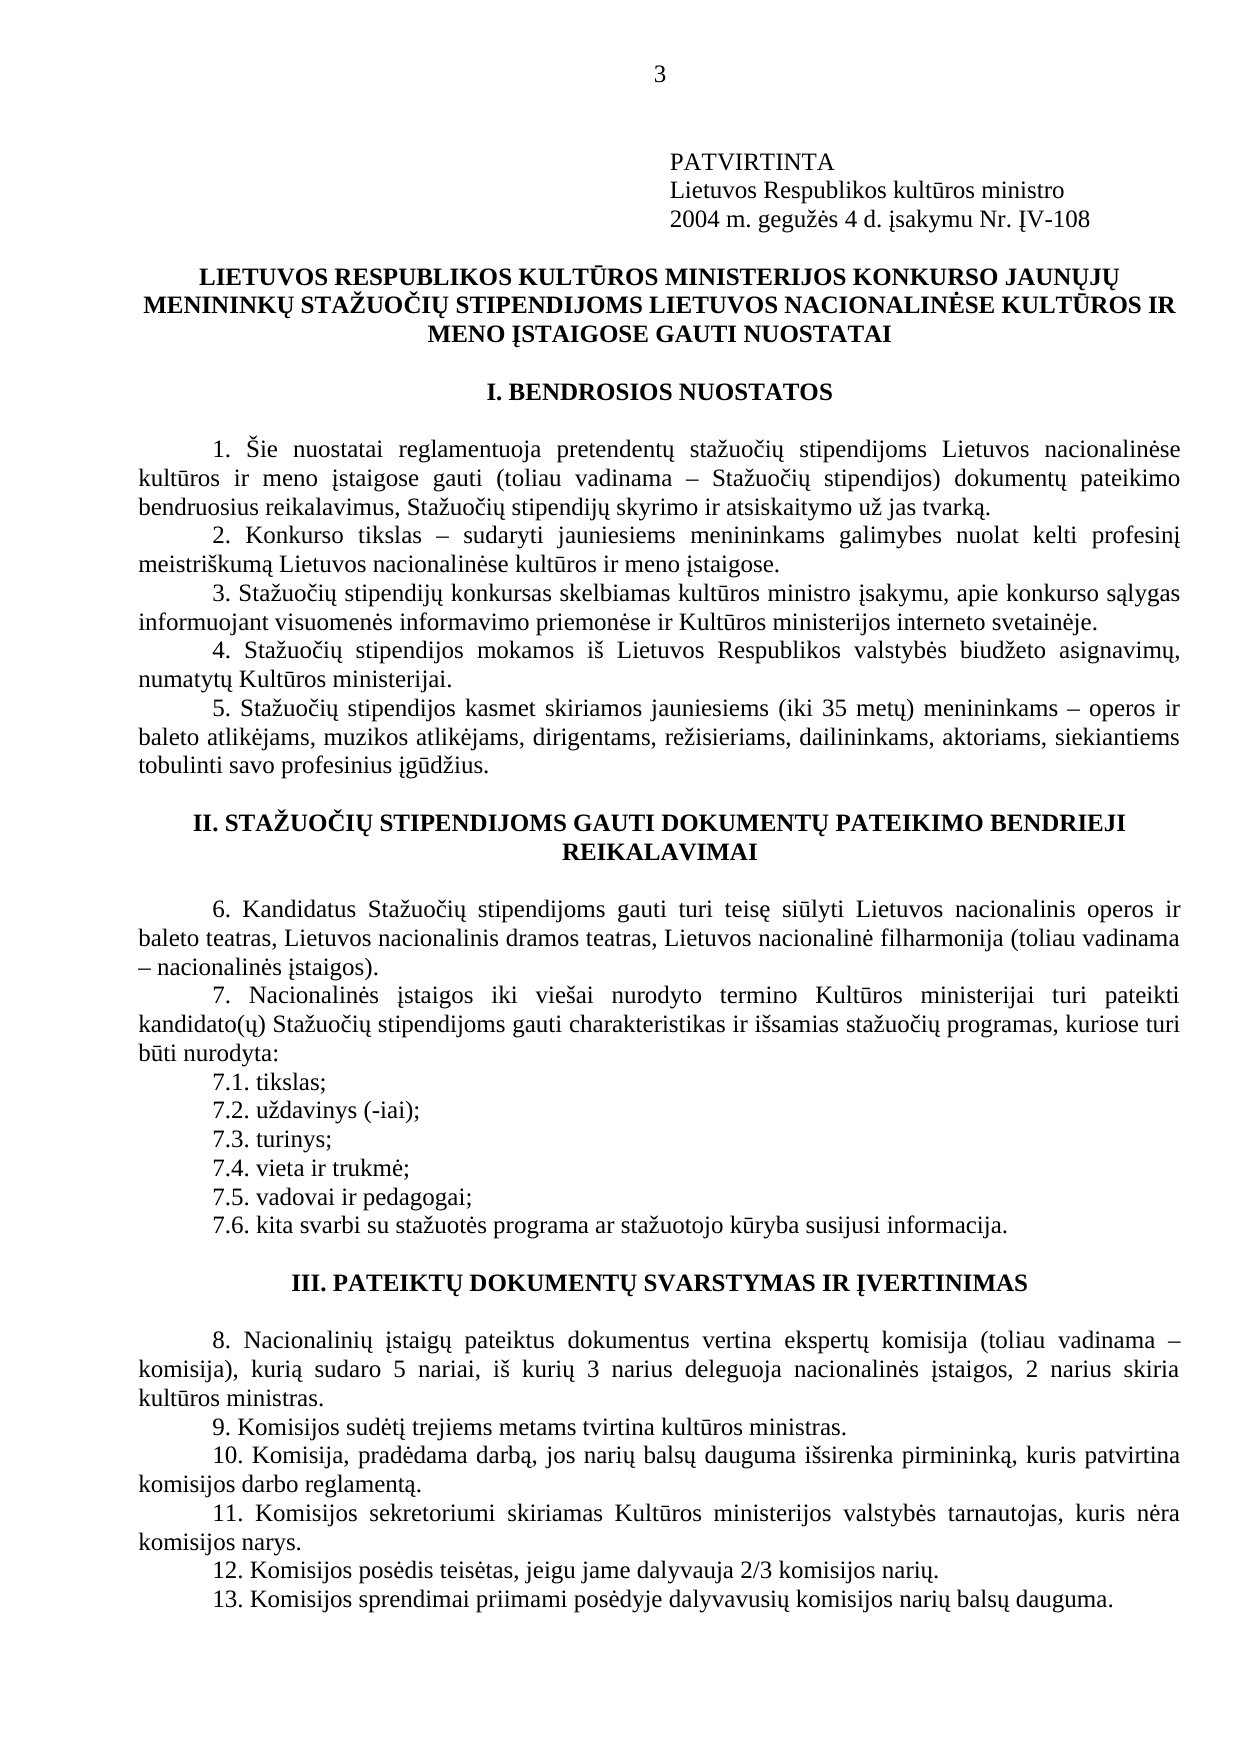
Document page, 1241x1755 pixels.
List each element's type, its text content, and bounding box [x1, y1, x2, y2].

text II. STAŽUOČIŲ STIPENDIJOMS GAUTI DOKUMENTŲ PATEIKIMO BENDRIEJI REIKALAVIMAI [138, 808, 1181, 866]
text 2004 m. gegužės 4 d. įsakymu Nr. ĮV-108 [138, 204, 1181, 233]
text 8. Nacionalinių įstaigų pateiktus dokumentus vertina ekspertų komisija (toliau vadinama – komisija), kurią sudaro 5 nariai, iš kurių 3 narius deleguoja nacionalinės įstaigos, 2 narius skiria kultūros ministras. [138, 1326, 1181, 1412]
text LIETUVOS RESPUBLIKOS KULTŪROS MINISTERIJOS KONKURSO JAUNŲJŲ MENININKŲ STAŽUOČIŲ STIPENDIJOMS LIETUVOS NACIONALINĖSE KULTŪROS IR MENO ĮSTAIGOSE GAUTI NUOSTATAI [138, 262, 1181, 348]
text 7. Nacionalinės įstaigos iki viešai nurodyto termino Kultūros ministerijai turi pateikti kandidato(ų) Stažuočių stipendijoms gauti charakteristikas ir išsamias stažuočių programas, kuriose turi būti nurodyta: [138, 981, 1181, 1067]
text III. PATEIKTŲ DOKUMENTŲ SVARSTYMAS IR ĮVERTINIMAS [138, 1268, 1181, 1297]
text 7.6. kita svarbi su stažuotės programa ar stažuotojo kūryba susijusi informacija. [138, 1211, 1181, 1239]
text 7.2. uždavinys (-iai); [138, 1096, 1181, 1124]
text 7.5. vadovai ir pedagogai; [138, 1182, 1181, 1211]
text PATVIRTINTA [138, 147, 1181, 176]
text 2. Konkurso tikslas – sudaryti jauniesiems menininkams galimybes nuolat kelti profesinį meistriškumą Lietuvos nacionalinėse kultūros ir meno įstaigose. [138, 521, 1181, 578]
text 3. Stažuočių stipendijų konkursas skelbiamas kultūros ministro įsakymu, apie konkurso sąlygas informuojant visuomenės informavimo priemonėse ir Kultūros ministerijos interneto svetainėje. [138, 578, 1181, 636]
text 10. Komisija, pradėdama darbą, jos narių balsų dauguma išsirenka pirmininką, kuris patvirtina komisijos darbo reglamentą. [138, 1441, 1181, 1498]
text 7.3. turinys; [138, 1124, 1181, 1153]
text 5. Stažuočių stipendijos kasmet skiriamos jauniesiems (iki 35 metų) menininkams – operos ir baleto atlikėjams, muzikos atlikėjams, dirigentams, režisieriams, dailininkams, aktoriams, siekiantiems tobulinti savo profesinius įgūdžius. [138, 693, 1181, 779]
text 4. Stažuočių stipendijos mokamos iš Lietuvos Respublikos valstybės biudžeto asignavimų, numatytų Kultūros ministerijai. [138, 636, 1181, 693]
text 9. Komisijos sudėtį trejiems metams tvirtina kultūros ministras. [138, 1412, 1181, 1441]
text 1. Šie nuostatai reglamentuoja pretendentų stažuočių stipendijoms Lietuvos nacionalinėse kultūros ir meno įstaigose gauti (toliau vadinama – Stažuočių stipendijos) dokumentų pateikimo bendruosius reikalavimus, Stažuočių stipendijų skyrimo ir atsiskaitymo už jas tvarką. [138, 434, 1181, 521]
text 6. Kandidatus Stažuočių stipendijoms gauti turi teisę siūlyti Lietuvos nacionalinis operos ir baleto teatras, Lietuvos nacionalinis dramos teatras, Lietuvos nacionalinė filharmonija (toliau vadinama – nacionalinės įstaigos). [138, 894, 1181, 981]
text 11. Komisijos sekretoriumi skiriamas Kultūros ministerijos valstybės tarnautojas, kuris nėra komisijos narys. [138, 1498, 1181, 1556]
text 7.1. tikslas; [138, 1067, 1181, 1096]
text 7.4. vieta ir trukmė; [138, 1153, 1181, 1182]
text Lietuvos Respublikos kultūros ministro [138, 176, 1181, 204]
text 13. Komisijos sprendimai priimami posėdyje dalyvavusių komisijos narių balsų dauguma. [138, 1584, 1181, 1613]
text 12. Komisijos posėdis teisėtas, jeigu jame dalyvauja 2/3 komisijos narių. [138, 1556, 1181, 1584]
text I. BENDROSIOS NUOSTATOS [138, 377, 1181, 406]
